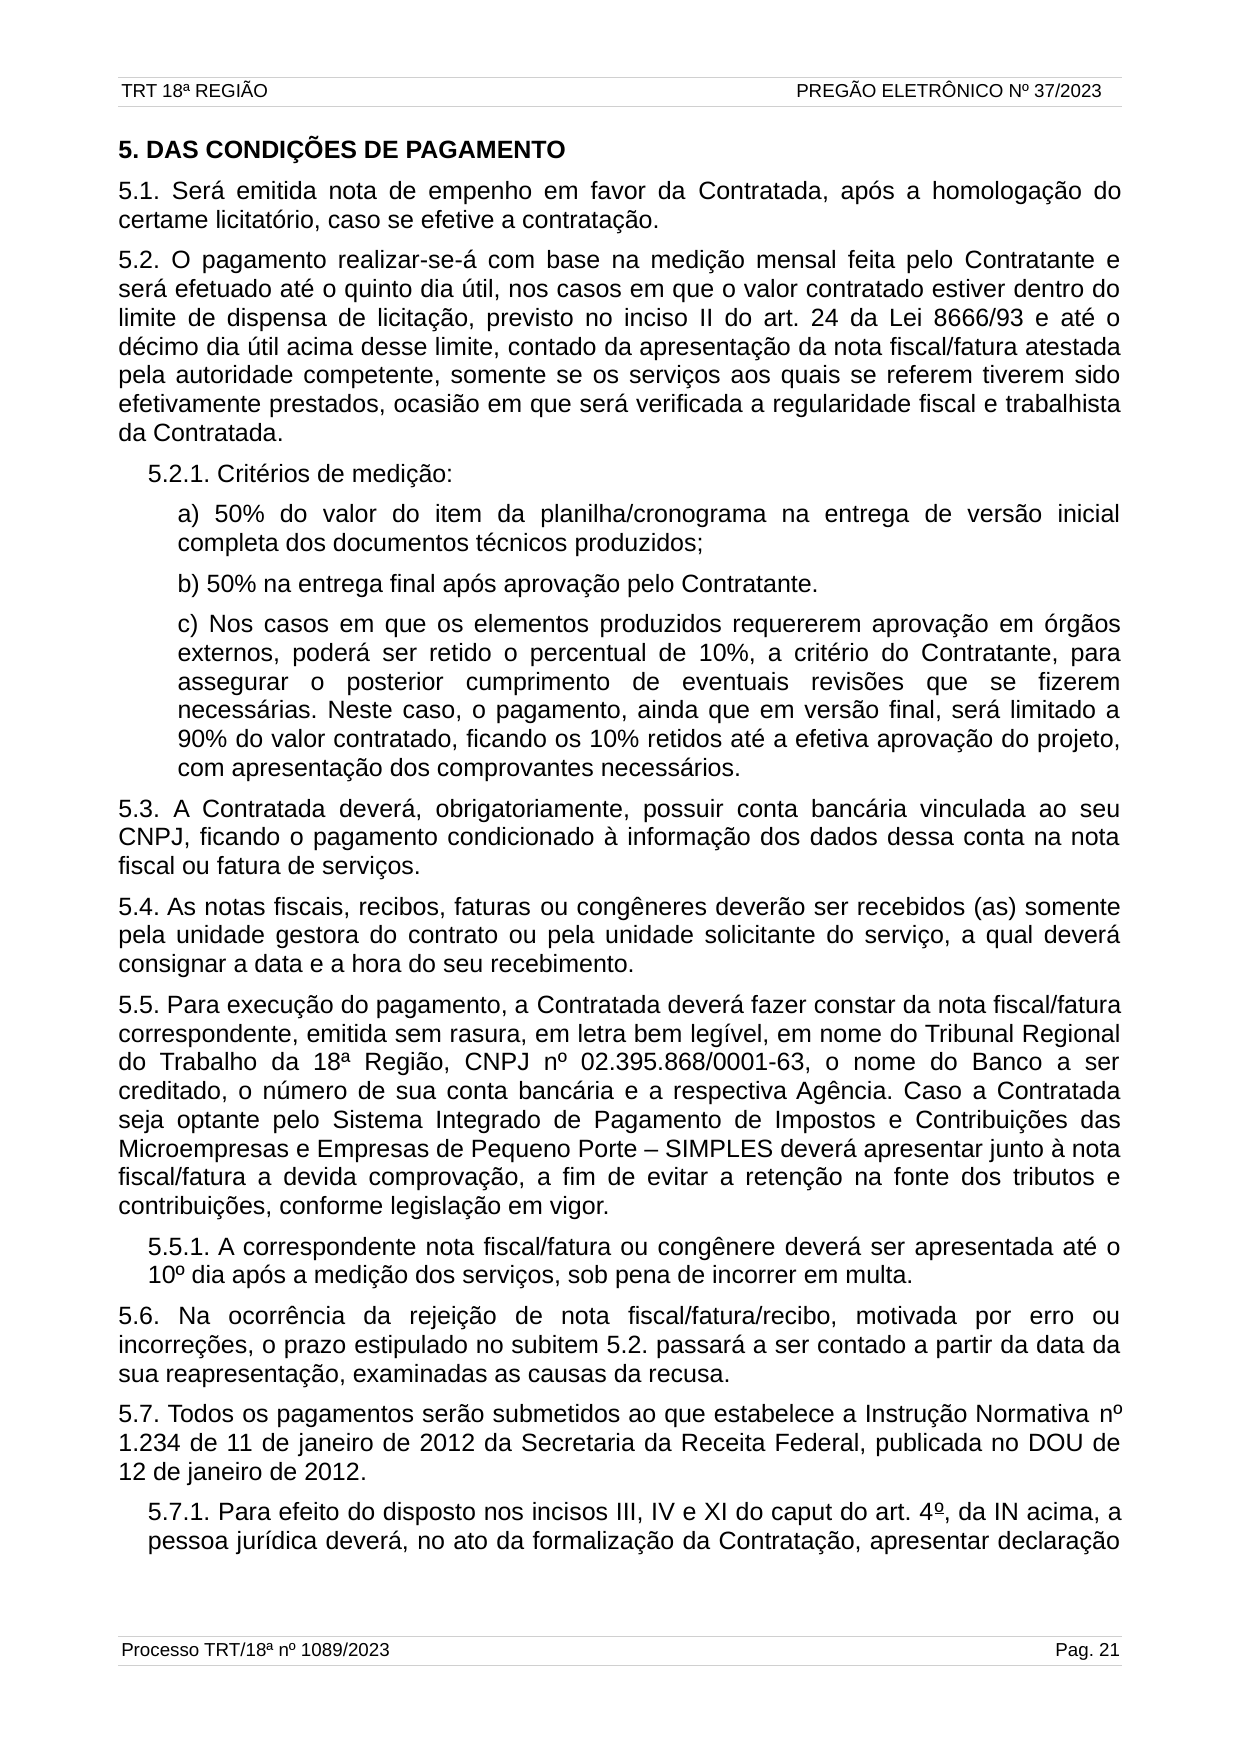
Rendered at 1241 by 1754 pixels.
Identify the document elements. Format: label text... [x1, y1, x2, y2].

text 5.5. Para execução do pagamento, a Contratada deverá fazer constar da nota fiscal/fatura correspondente, emitida sem rasura, em letra bem legível, em nome do Tribunal Regional do Trabalho da 18ª Região, CNPJ nº 02.395.868/0001-63, o nome do Banco a ser creditado, o número de sua conta bancária e a respectiva Agência. Caso a Contratada seja optante pelo Sistema Integrado de Pagamento de Impostos e Contribuições das Microempresas e Empresas de Pequeno Porte – SIMPLES deverá apresentar junto à nota fiscal/fatura a devida comprovação, a fim de evitar a retenção na fonte dos tributos e contribuições, conforme legislação em vigor. [118, 990, 1122, 1220]
text 5.3. A Contratada deverá, obrigatoriamente, possuir conta bancária vinculada ao seu CNPJ, ficando o pagamento condicionado à informação dos dados dessa conta na nota fiscal ou fatura de serviços. [118, 794, 1122, 880]
text 5.2. O pagamento realizar-se-á com base na medição mensal feita pelo Contratante e será efetuado até o quinto dia útil, nos casos em que o valor contratado estiver dentro do limite de dispensa de licitação, previsto no inciso II do art. 24 da Lei 8666/93 e até o décimo dia útil acima desse limite, contado da apresentação da nota fiscal/fatura atestada pela autoridade competente, somente se os serviços aos quais se referem tiverem sido efetivamente prestados, ocasião em que será verificada a regularidade fiscal e trabalhista da Contratada. [118, 246, 1122, 447]
text 5.2.1. Critérios de medição: [148, 459, 1122, 487]
text 5.4. As notas fiscais, recibos, faturas ou congêneres deverão ser recebidos (as) somente pela unidade gestora do contrato ou pela unidade solicitante do serviço, a qual deverá consignar a data e a hora do seu recebimento. [118, 892, 1122, 978]
text a) 50% do valor do item da planilha/cronograma na entrega de versão inicial completa dos documentos técnicos produzidos; [177, 499, 1122, 557]
text 5.7. Todos os pagamentos serão submetidos ao que estabelece a Instrução Normativa nº 1.234 de 11 de janeiro de 2012 da Secretaria da Receita Federal, publicada no DOU de 12 de janeiro de 2012. [118, 1399, 1122, 1486]
text b) 50% na entrega final após aprovação pelo Contratante. [177, 569, 1122, 597]
text 5.5.1. A correspondente nota fiscal/fatura ou congênere deverá ser apresentada até o 10º dia após a medição dos serviços, sob pena de incorrer em multa. [148, 1232, 1122, 1289]
text c) Nos casos em que os elementos produzidos requererem aprovação em órgãos externos, poderá ser retido o percentual de 10%, a critério do Contratante, para assegurar o posterior cumprimento de eventuais revisões que se fizerem necessárias. Neste caso, o pagamento, ainda que em versão final, será limitado a 90% do valor contratado, ficando os 10% retidos até a efetiva aprovação do projeto, com apresentação dos comprovantes necessários. [177, 609, 1122, 782]
text 5. DAS CONDIÇÕES DE PAGAMENTO [118, 136, 1122, 164]
text 5.7.1. Para efeito do disposto nos incisos III, IV e XI do caput do art. 4º, da IN acima, a pessoa jurídica deverá, no ato da formalização da Contratação, apresentar declaração [148, 1497, 1122, 1555]
text 5.1. Será emitida nota de empenho em favor da Contratada, após a homologação do certame licitatório, caso se efetive a contratação. [118, 176, 1122, 234]
text 5.6. Na ocorrência da rejeição de nota fiscal/fatura/recibo, motivada por erro ou incorreções, o prazo estipulado no subitem 5.2. passará a ser contado a partir da data da sua reapresentação, examinadas as causas da recusa. [118, 1301, 1122, 1387]
